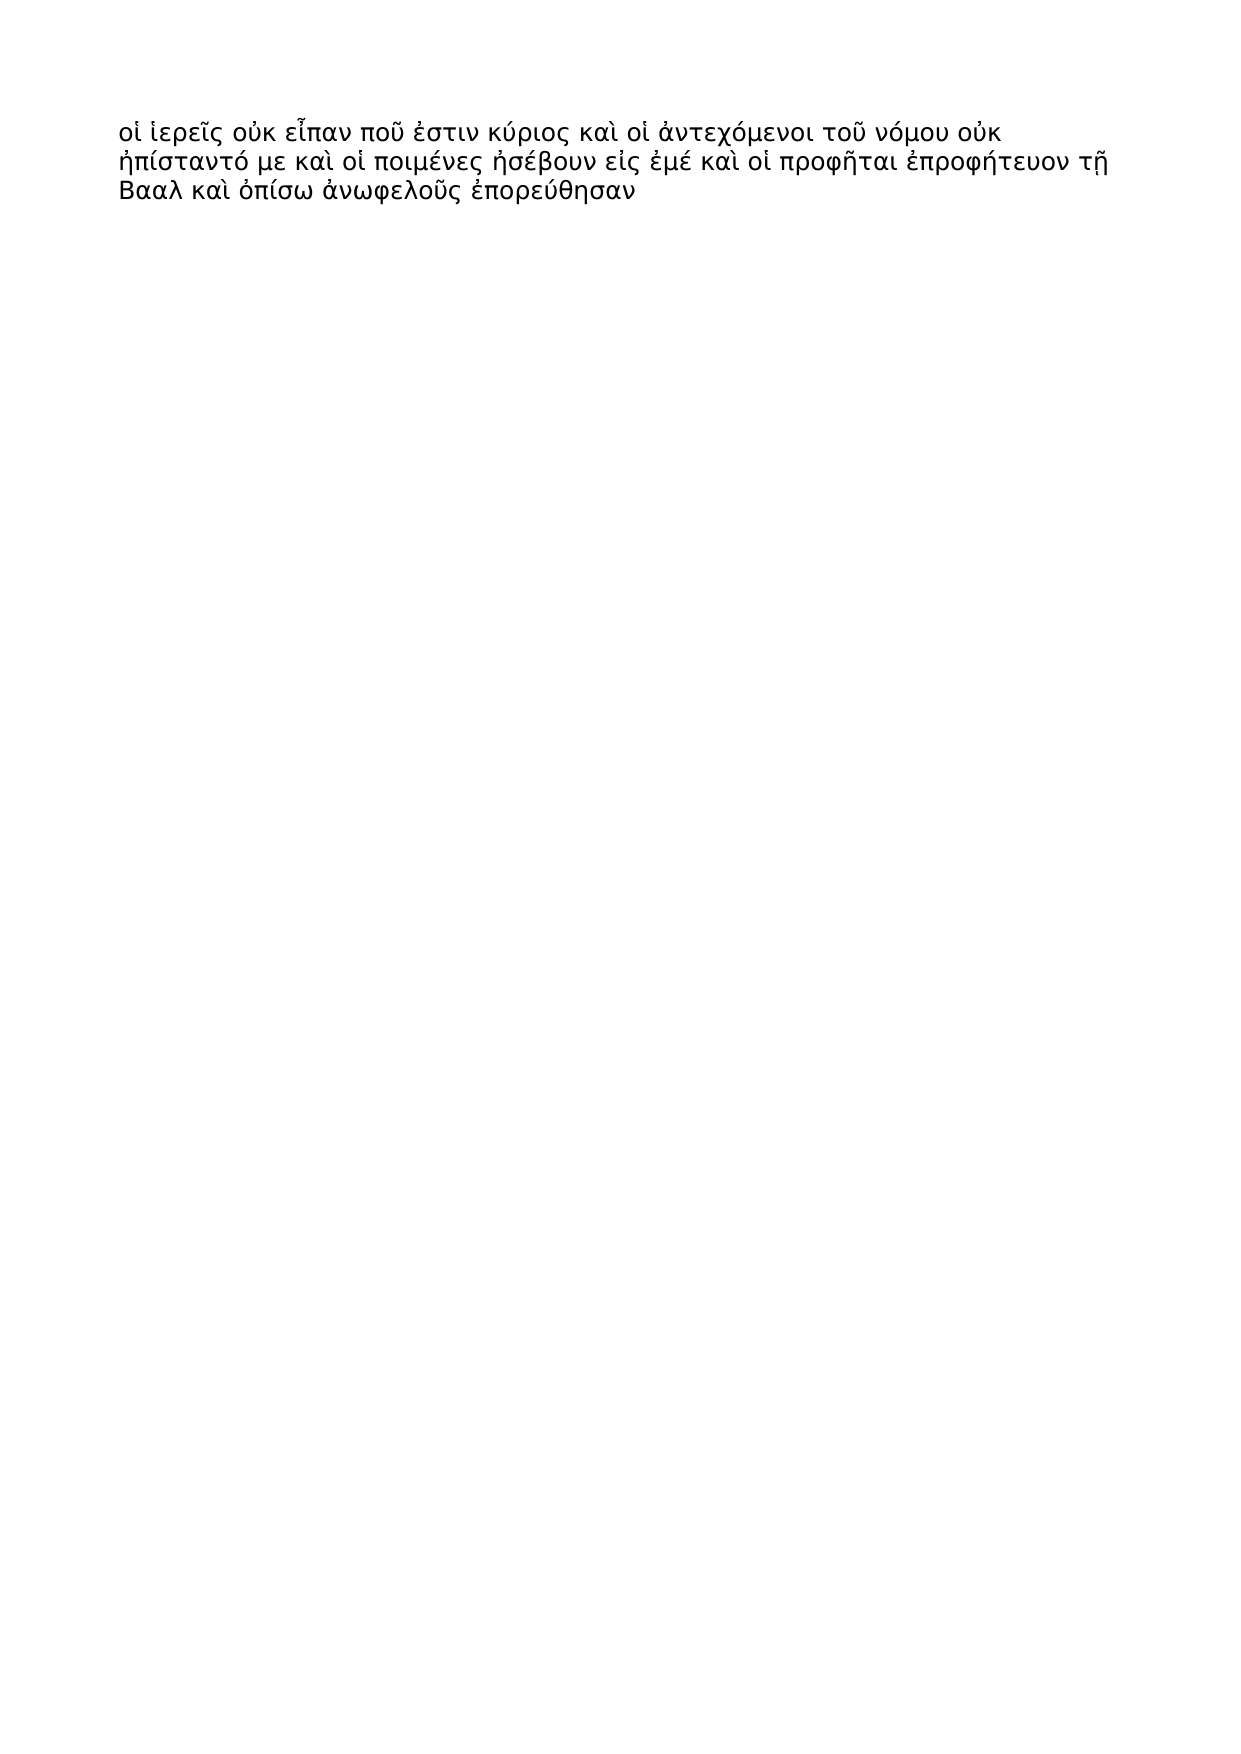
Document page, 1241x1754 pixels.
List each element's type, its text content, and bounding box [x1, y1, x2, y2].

text οἱ ἱερεῖς οὐκ εἶπαν ποῦ ἐστιν κύριος καὶ οἱ ἀντεχόμενοι τοῦ νόμου οὐκ ἠπίσταντό με καὶ οἱ ποιμένες ἠσέβουν εἰς ἐμέ καὶ οἱ προφῆται ἐπροφήτευον τῇ Βααλ καὶ ὀπίσω ἀνωφελοῦς ἐπορεύθησαν [118, 118, 1122, 206]
